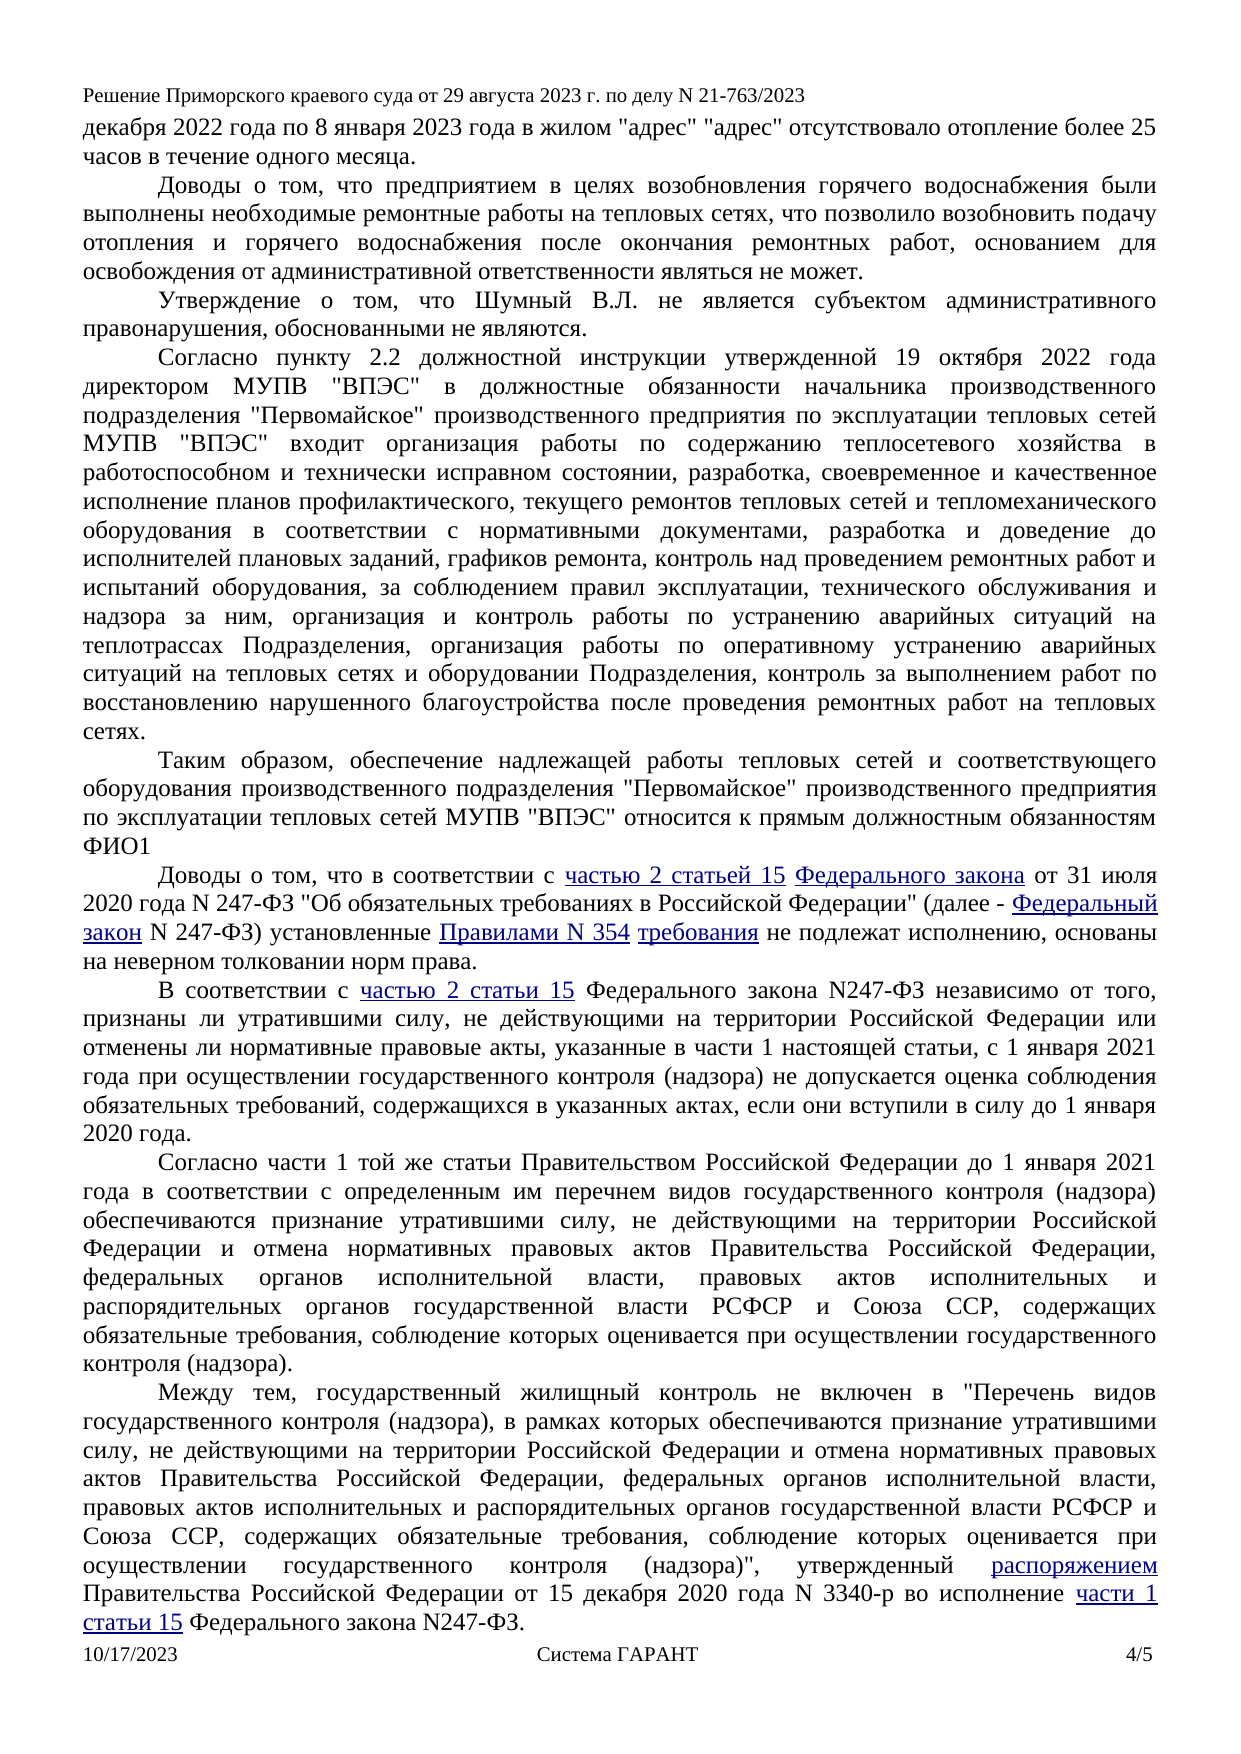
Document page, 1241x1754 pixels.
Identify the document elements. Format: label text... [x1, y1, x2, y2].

text Согласно пункту 2.2 должностной инструкции утвержденной 19 октября 2022 года директором МУПВ "ВПЭС" в должностные обязанности начальника производственного подразделения "Первомайское" производственного предприятия по эксплуатации тепловых сетей МУПВ "ВПЭС" входит организация работы по содержанию теплосетевого хозяйства в работоспособном и технически исправном состоянии, разработка, своевременное и качественное исполнение планов профилактического, текущего ремонтов тепловых сетей и тепломеханического оборудования в соответствии с нормативными документами, разработка и доведение до исполнителей плановых заданий, графиков ремонта, контроль над проведением ремонтных работ и испытаний оборудования, за соблюдением правил эксплуатации, технического обслуживания и надзора за ним, организация и контроль работы по устранению аварийных ситуаций на теплотрассах Подразделения, организация работы по оперативному устранению аварийных ситуаций на тепловых сетях и оборудовании Подразделения, контроль за выполнением работ по восстановлению нарушенного благоустройства после проведения ремонтных работ на тепловых сетях. [83, 342, 1157, 745]
text Таким образом, обеспечение надлежащей работы тепловых сетей и соответствующего оборудования производственного подразделения "Первомайское" производственного предприятия по эксплуатации тепловых сетей МУПВ "ВПЭС" относится к прямым должностным обязанностям ФИО1 [83, 745, 1157, 860]
text Доводы о том, что в соответствии с частью 2 статьей 15 Федерального закона от 31 июля 2020 года N 247-ФЗ "Об обязательных требованиях в Российской Федерации" (далее - Федеральный закон N 247-ФЗ) установленные Правилами N 354 требования не подлежат исполнению, основаны на неверном толковании норм права. [83, 860, 1157, 975]
text Доводы о том, что предприятием в целях возобновления горячего водоснабжения были выполнены необходимые ремонтные работы на тепловых сетях, что позволило возобновить подачу отопления и горячего водоснабжения после окончания ремонтных работ, основанием для освобождения от административной ответственности являться не может. [83, 170, 1157, 285]
text Согласно части 1 той же статьи Правительством Российской Федерации до 1 января 2021 года в соответствии с определенным им перечнем видов государственного контроля (надзора) обеспечиваются признание утратившими силу, не действующими на территории Российской Федерации и отмена нормативных правовых актов Правительства Российской Федерации, федеральных органов исполнительной власти, правовых актов исполнительных и распорядительных органов государственной власти РСФСР и Союза ССР, содержащих обязательные требования, соблюдение которых оценивается при осуществлении государственного контроля (надзора). [83, 1147, 1157, 1377]
text Утверждение о том, что Шумный В.Л. не является субъектом административного правонарушения, обоснованными не являются. [83, 285, 1157, 342]
text В соответствии с частью 2 статьи 15 Федерального закона N247-ФЗ независимо от того, признаны ли утратившими силу, не действующими на территории Российской Федерации или отменены ли нормативные правовые акты, указанные в части 1 настоящей статьи, с 1 января 2021 года при осуществлении государственного контроля (надзора) не допускается оценка соблюдения обязательных требований, содержащихся в указанных актах, если они вступили в силу до 1 января 2020 года. [83, 975, 1157, 1147]
text Между тем, государственный жилищный контроль не включен в "Перечень видов государственного контроля (надзора), в рамках которых обеспечиваются признание утратившими силу, не действующими на территории Российской Федерации и отмена нормативных правовых актов Правительства Российской Федерации, федеральных органов исполнительной власти, правовых актов исполнительных и распорядительных органов государственной власти РСФСР и Союза ССР, содержащих обязательные требования, соблюдение которых оценивается при осуществлении государственного контроля (надзора)", утвержденный распоряжением Правительства Российской Федерации от 15 декабря 2020 года N 3340-р во исполнение части 1 статьи 15 Федерального закона N247-ФЗ. [83, 1377, 1157, 1636]
text декабря 2022 года по 8 января 2023 года в жилом "адрес" "адрес" отсутствовало отопление более 25 часов в течение одного месяца. [83, 112, 1157, 170]
